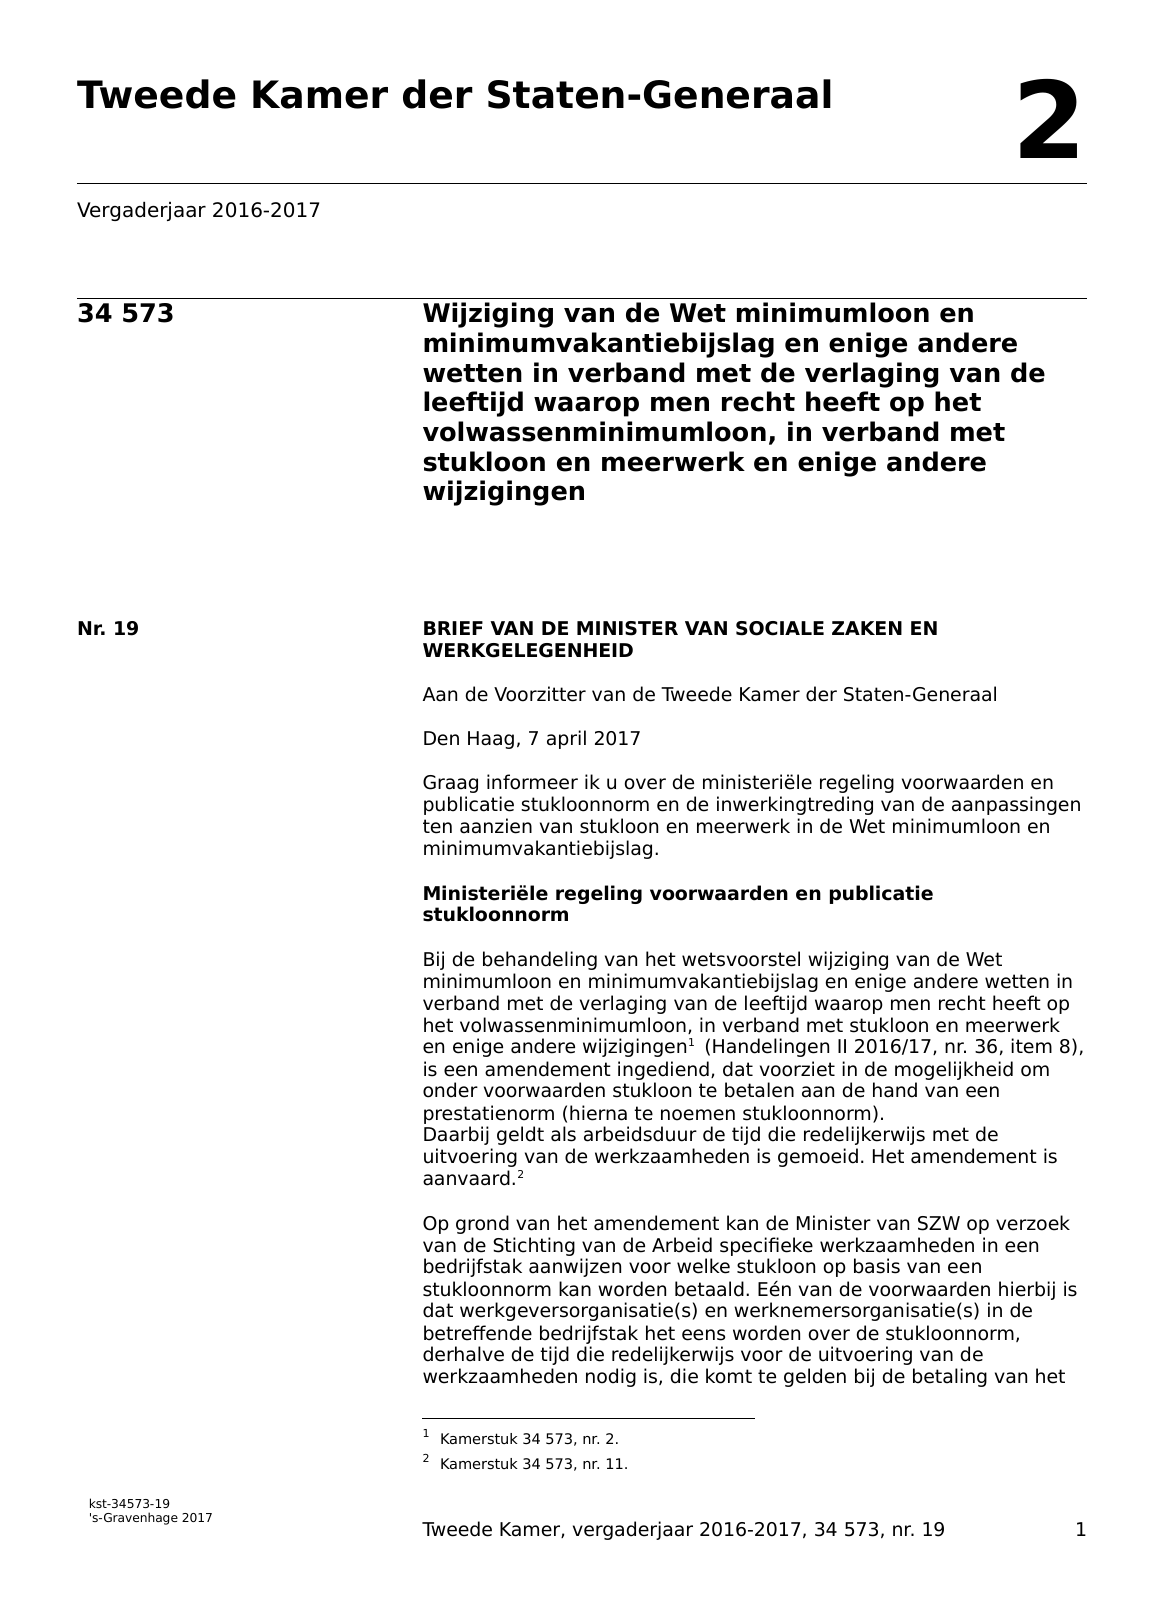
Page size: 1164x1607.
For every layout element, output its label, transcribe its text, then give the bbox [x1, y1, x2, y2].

text Bij de behandeling van het wetsvoorstel wijziging van de Wet minimumloon en minimumvakantiebijslag en enige andere wetten in verband met de verlaging van de leeftijd waarop men recht heeft op het volwassenminimumloon, in verband met stukloon en meerwerk en enige andere wijzigingen (Handelingen II 2016/17, nr. 36, item 8), is een amendement ingediend, dat voorziet in de mogelijkheid om onder voorwaarden stukloon te betalen aan de hand van een prestatienorm (hierna te noemen stukloonnorm). [422, 948, 1087, 1124]
table_header 2 [886, 59, 1087, 183]
text Aan de Voorzitter van de Tweede Kamer der Staten-Generaal [422, 684, 1087, 706]
text Graag informeer ik u over de ministeriële regeling voorwaarden en publicatie stukloonnorm en de inwerkingtreding van de aanpassingen ten aanzien van stukloon en meerwerk in de Wet minimumloon en minimumvakantiebijslag. [422, 772, 1087, 860]
text Daarbij geldt als arbeidsduur de tijd die redelijkerwijs met de uitvoering van de werkzaamheden is gemoeid. Het amendement is aanvaard. [422, 1124, 1087, 1190]
table_header Tweede Kamer der Staten-Generaal [77, 59, 886, 183]
text Den Haag, 7 april 2017 [422, 728, 1087, 750]
text 's-Gravenhage 2017 [88, 1511, 323, 1525]
table_cell Vergaderjaar 2016-2017 [77, 184, 1087, 298]
subtitle Ministeriële regeling voorwaarden en publicatie stukloonnorm [422, 882, 1087, 926]
text kst-34573-19 [88, 1497, 323, 1511]
subtitle 34 573 Wijziging van de Wet minimumloon en minimumvakantiebijslag en enige andere wetten in verband met de verlaging van de leeftijd waarop men recht heeft op het volwassenminimumloon, in verband met stukloon en meerwerk en enige andere wijzigingen [77, 299, 1087, 507]
text Op grond van het amendement kan de Minister van SZW op verzoek van de Stichting van de Arbeid specifieke werkzaamheden in een bedrijfstak aanwijzen voor welke stukloon op basis van een stukloonnorm kan worden betaald. Eén van de voorwaarden hierbij is dat werkgeversorganisatie(s) en werknemersorganisatie(s) in de betreffende bedrijfstak het eens worden over de stukloonnorm, derhalve de tijd die redelijkerwijs voor de uitvoering van de werkzaamheden nodig is, die komt te gelden bij de betaling van het [422, 1212, 1087, 1388]
text Kamerstuk 34 573, nr. 11. [422, 1452, 1087, 1474]
text Kamerstuk 34 573, nr. 2. [422, 1427, 1087, 1449]
subtitle Nr. 19 BRIEF VAN DE MINISTER VAN SOCIALE ZAKEN EN WERKGELEGENHEID [77, 618, 1087, 662]
